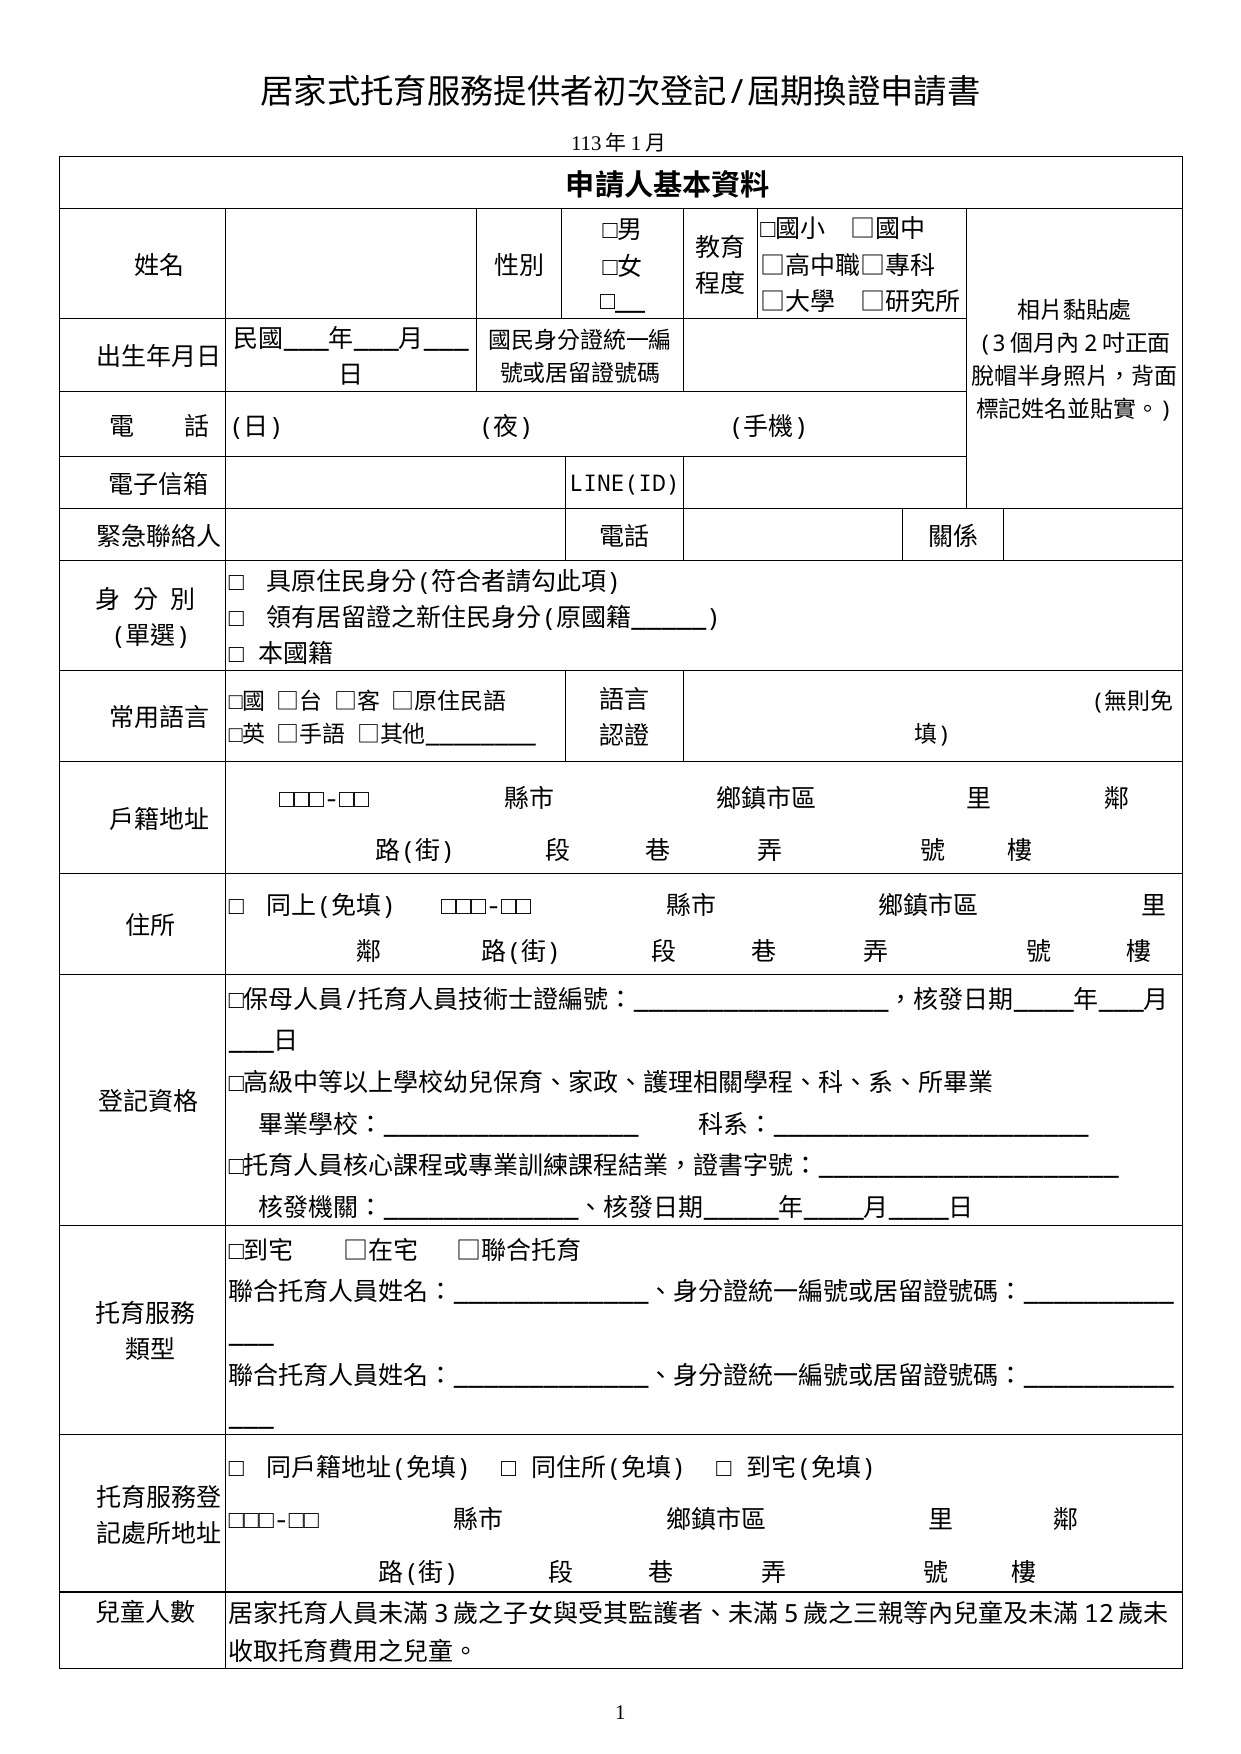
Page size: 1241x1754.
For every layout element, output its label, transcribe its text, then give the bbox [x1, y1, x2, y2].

table_cell 教育 程度 [684, 209, 757, 318]
table_cell □國 □台 □客 □原住民語 □英 □手語 □其他________ [226, 671, 565, 761]
table_cell (日) (夜) (手機) [226, 392, 966, 456]
table_cell □保母人員/托育人員技術士證編號：_________________，核發日期____年___月___日 □高級中等以上學校幼兒保育、家政、護理相關學程、科、系、所畢業 畢業學校：_________________ 科系：_____________________ □托育人員核心課程或專業訓練課程結業，證書字號：____________________ 核發機關：_____________、核發日期_____年____月____日 [226, 975, 1182, 1225]
table_cell [1004, 509, 1182, 560]
table_cell 姓名 [93, 209, 225, 318]
table_cell [226, 509, 565, 560]
table_cell [60, 509, 93, 560]
table_cell [60, 561, 93, 670]
table_cell 相片黏貼處 (3個月內2吋正面脫帽半身照片，背面標記姓名並貼實。) [967, 209, 1182, 507]
table_cell 戶籍地址 [93, 762, 225, 873]
table_cell □到宅 □在宅 □聯合托育 聯合托育人員姓名：_____________、身分證統一編號或居留證號碼：_____________ 聯合托育人員姓名：_____________、身分證統一編號或居留證號碼：_____________ [226, 1226, 1182, 1434]
table_cell [684, 509, 902, 560]
table_cell 具原住民身分(符合者請勾此項) 領有居留證之新住民身分(原國籍_____) □ 本國籍 [226, 561, 1182, 670]
table_header [60, 157, 93, 208]
table_cell [684, 319, 966, 391]
table_cell 身 分 別 (單選) [93, 561, 225, 670]
table_cell 托育服務 類型 [93, 1226, 225, 1434]
table_cell □國小 □國中 □高中職□專科 □大學 □研究所 [758, 209, 966, 318]
table_cell [684, 457, 966, 507]
table_cell [226, 457, 565, 507]
table_cell 兒童人數 [93, 1593, 225, 1667]
table_cell [60, 1435, 93, 1591]
table_cell [60, 874, 93, 974]
table_cell 住所 [93, 874, 225, 974]
table_cell 電話 [566, 509, 683, 560]
table_cell □男 □女 □__ [562, 209, 683, 318]
text 居家式托育服務提供者初次登記/屆期換證申請書 [75, 65, 1165, 113]
table_cell 托育服務登記處所地址 [93, 1435, 225, 1591]
table_cell [60, 457, 93, 507]
table_cell [60, 975, 93, 1225]
table_cell 居家托育人員未滿3歲之子女與受其監護者、未滿5歲之三親等內兒童及未滿12歲未收取托育費用之兒童。 [226, 1593, 1182, 1667]
table_cell 電 話 [93, 392, 225, 456]
table_cell [226, 209, 476, 318]
table_cell [60, 319, 93, 391]
table_cell 常用語言 [93, 671, 225, 761]
table_cell 登記資格 [93, 975, 225, 1225]
table_cell 電子信箱 [93, 457, 225, 507]
table_cell 性別 [477, 209, 561, 318]
table_cell 民國___年___月___日 [226, 319, 476, 391]
table_cell 語言 認證 [566, 671, 683, 761]
table_cell 關係 [903, 509, 1003, 560]
table_cell [60, 1593, 93, 1667]
table_cell 同戶籍地址(免填) □ 同住所(免填) □ 到宅(免填) □□□-□□ 縣市 鄉鎮市區 里 鄰 路(街) 段 巷 弄 號 樓 [226, 1435, 1182, 1591]
table_cell LINE(ID) [566, 457, 683, 507]
table_cell [60, 762, 93, 873]
table_cell 緊急聯絡人 [93, 509, 225, 560]
table_cell 國民身分證統一編號或居留證號碼 [477, 319, 683, 391]
table_cell □□□-□□ 縣市 鄉鎮市區 里 鄰 路(街) 段 巷 弄 號 樓 [226, 762, 1182, 873]
text 113年1月 [75, 126, 1165, 156]
table_cell [60, 1226, 93, 1434]
table_cell [60, 209, 93, 318]
table_cell [60, 671, 93, 761]
table_cell (無則免填) [684, 671, 1182, 761]
table_header 申請人基本資料 [93, 157, 1182, 208]
table_cell 同上(免填) □□□-□□ 縣市 鄉鎮市區 里 鄰 路(街) 段 巷 弄 號 樓 [226, 874, 1182, 974]
table_cell 出生年月日 [93, 319, 225, 391]
table_cell [60, 392, 93, 456]
